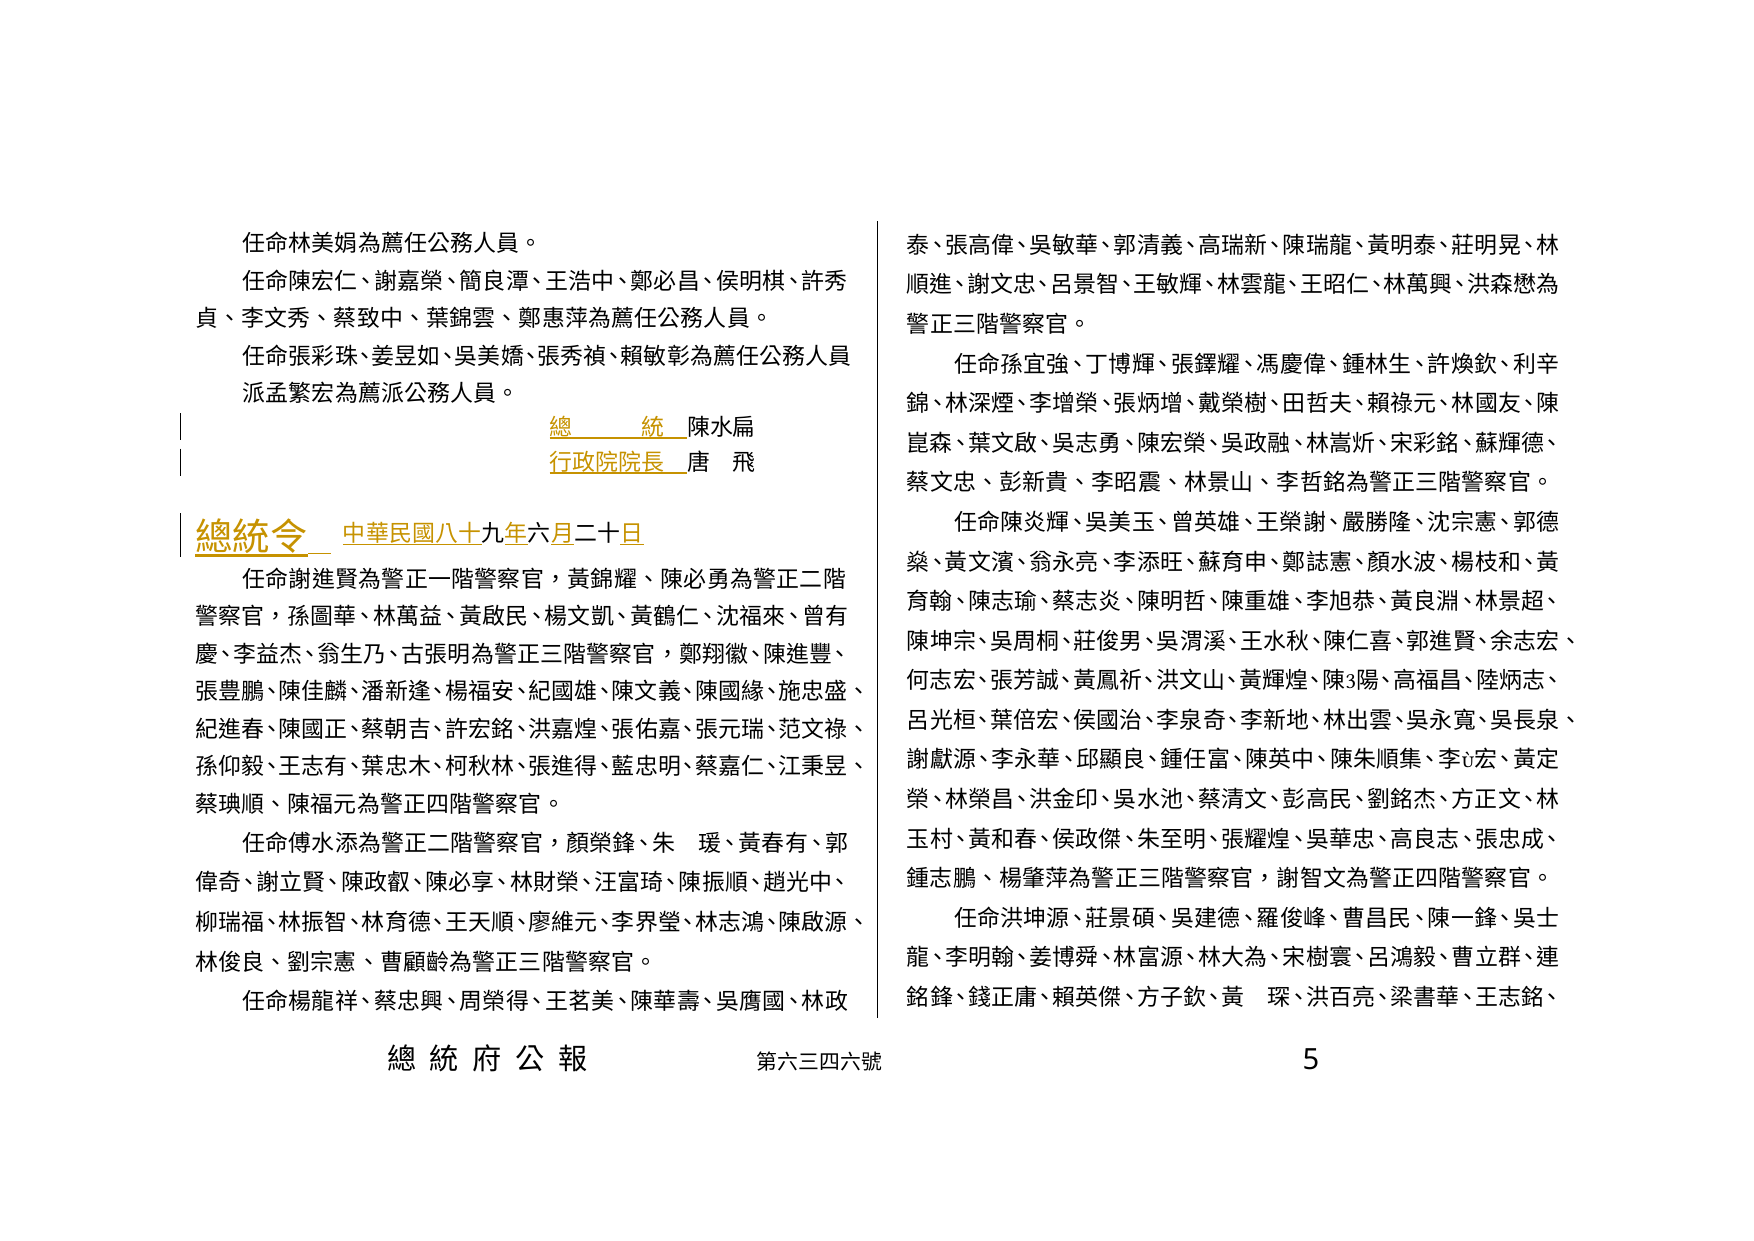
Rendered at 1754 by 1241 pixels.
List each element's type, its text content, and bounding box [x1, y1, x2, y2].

text 泰、張高偉、吳敏華、郭清義、高瑞新、陳瑞龍、黃明泰、莊明晃、林順進、謝文忠、呂景智、王敏輝、林雲龍、王昭仁、林萬興、洪森懋為警正三階警察官。 [907, 222, 1559, 340]
text 任命陳宏仁、謝嘉榮、簡良潭、王浩中、鄭必昌、侯明棋、許秀貞、李文秀、蔡致中、葉錦雲、鄭惠萍為薦任公務人員。 [195, 259, 847, 334]
text 任命傅水添為警正二階警察官，顏榮鋒、朱 瑗、黃春有、郭偉奇、謝立賢、陳政叡、陳必享、林財榮、汪富琦、陳振順、趙光中、柳瑞福、林振智、林育德、王天順、廖維元、李界瑩、林志鴻、陳啟源、林俊良、劉宗憲、曹顧齡為警正三階警察官。 [195, 819, 847, 978]
text 任命張彩珠、姜昱如、吳美嬌、張秀禎、賴敏彰為薦任公務人員。 [195, 334, 847, 372]
table_header 中華民國八十九年六月二十日 [340, 513, 852, 557]
text 任命林美娟為薦任公務人員。 [195, 222, 847, 259]
table_header 總統令 [192, 513, 340, 557]
text 總 統 陳水扁 [195, 413, 847, 440]
text 任命謝進賢為警正一階警察官，黃錦耀、陳必勇為警正二階警察官，孫圖華、林萬益、黃啟民、楊文凱、黃鶴仁、沈福來、曾有慶、李益杰、翁生乃、古張明為警正三階警察官，鄭翔徽、陳進豐、張豊鵬、陳佳麟、潘新逢、楊福安、紀國雄、陳文義、陳國緣、施忠盛、紀進春、陳國正、蔡朝吉、許宏銘、洪嘉煌、張佑嘉、張元瑞、范文祿、孫仰毅、王志有、葉忠木、柯秋林、張進得、藍忠明、蔡嘉仁、江秉昱、蔡琠順、陳福元為警正四階警察官。 [195, 557, 847, 819]
text 行政院院長 唐 飛 [195, 449, 847, 476]
text 任命孫宜強、丁博輝、張鐸耀、馮慶偉、鍾林生、許煥欽、利辛錦、林深煙、李增榮、張炳增、戴榮樹、田哲夫、賴祿元、林國友、陳崑森、葉文啟、吳志勇、陳宏榮、吳政融、林嵩炘、宋彩銘、蘇輝德、蔡文忠、彭新貴、李昭震、林景山、李哲銘為警正三階警察官。 [907, 340, 1559, 499]
text 任命洪坤源、莊景碩、吳建德、羅俊峰、曹昌民、陳一鋒、吳士龍、李明翰、姜博舜、林富源、林大為、宋樹寰、呂鴻毅、曹立群、連銘鋒、錢正庸、賴英傑、方子欽、黃 琛、洪百亮、梁書華、王志銘、曹育寧、吳俊宏、黃祥益、許炳華、宋培元、曾百溪、林振順、吳政翰、潘紀杉、陳信全、林宗勳、林世斌、黃永嘉、蕭福志、樊添智、吳世楷、陳建封、魏立楷、游士賢、劉隆期、黃俊傑、徐健麟為警正四階警察官。 [907, 894, 1559, 1013]
text 派孟繁宏為薦派公務人員。 [195, 372, 847, 409]
text 任命楊龍祥、蔡忠興、周榮得、王茗美、陳華壽、吳膺國、林政 [195, 978, 847, 1017]
text 任命陳炎輝、吳美玉、曾英雄、王榮謝、嚴勝隆、沈宗憲、郭德燊、黃文濱、翁永亮、李添旺、蘇育申、鄭誌憲、顏水波、楊枝和、黃育翰、陳志瑜、蔡志炎、陳明哲、陳重雄、李旭恭、黃良淵、林景超、陳坤宗、吳周桐、莊俊男、吳渭溪、王水秋、陳仁喜、郭進賢、余志宏、何志宏、張芳誠、黃鳳祈、洪文山、黃輝煌、陳陽、高福昌、陸炳志、呂光桓、葉倍宏、侯國治、李泉奇、李新地、林出雲、吳永寬、吳長泉、謝獻源、李永華、邱顯良、鍾任富、陳英中、陳朱順集、李宏、黃定榮、林榮昌、洪金印、吳水池、蔡清文、彭高民、劉銘杰、方正文、林玉村、黃和春、侯政傑、朱至明、張耀煌、吳華忠、高良志、張忠成、鍾志鵬、楊肇萍為警正三階警察官，謝智文為警正四階警察官。 [907, 499, 1559, 894]
